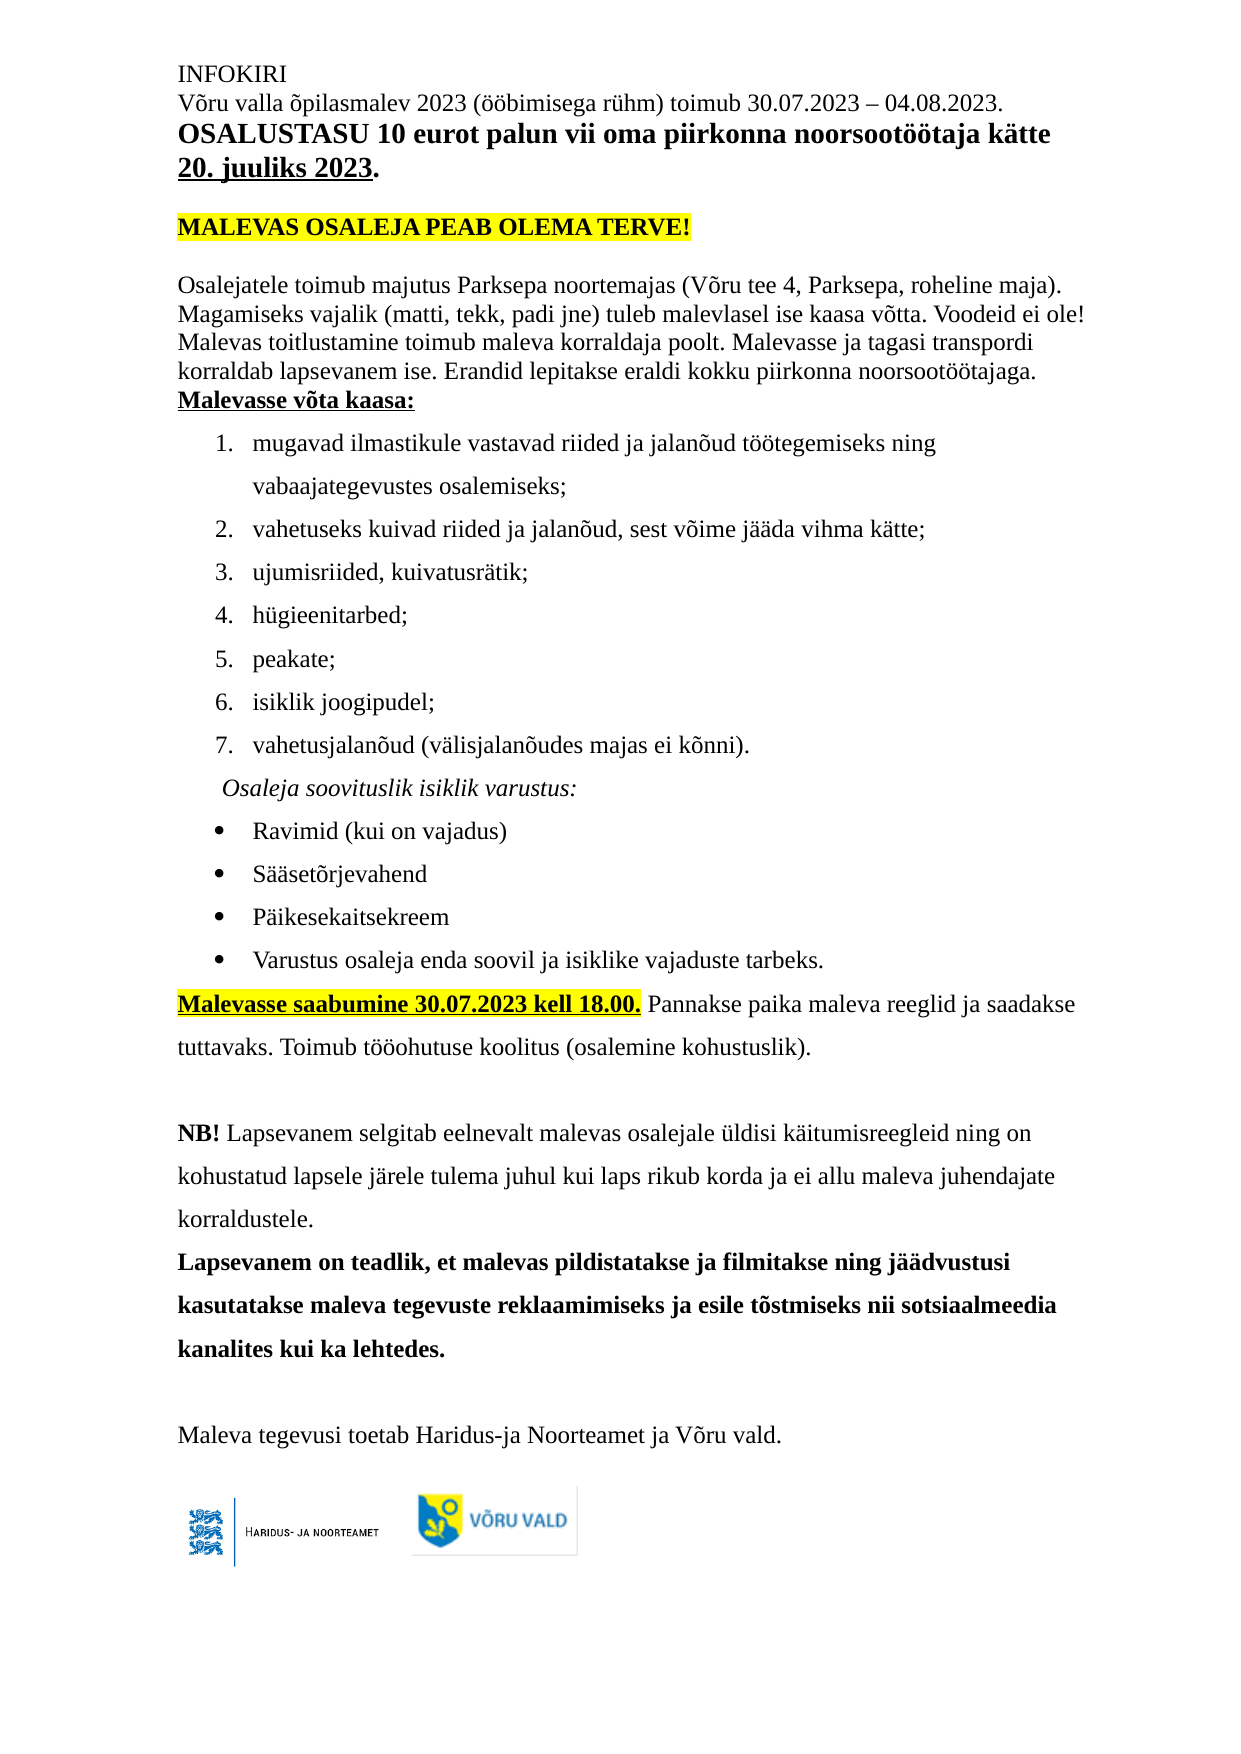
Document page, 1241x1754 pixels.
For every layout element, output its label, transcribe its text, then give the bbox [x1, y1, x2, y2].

text Võru valla õpilasmalev 2023 (ööbimisega rühm) toimub 30.07.2023 – 04.08.2023. [177, 88, 1122, 117]
list mugavad ilmastikule vastavad riided ja jalanõud töötegemiseks ning vabaajategevustes osalemiseks; [215, 428, 1122, 500]
list peakate; [215, 644, 1122, 672]
list isiklik joogipudel; [215, 687, 1122, 716]
list vahetusjalanõud (välisjalanõudes majas ei kõnni). [215, 730, 1122, 759]
text Malevasse võta kaasa: [177, 385, 1122, 414]
text 20. juuliks 2023. [177, 150, 1122, 184]
text OSALUSTASU 10 eurot palun vii oma piirkonna noorsootöötaja kätte [177, 117, 1122, 150]
list ujumisriided, kuivatusrätik; [215, 557, 1122, 586]
text Maleva tegevusi toetab Haridus-ja Noorteamet ja Võru vald. [177, 1420, 1122, 1449]
list Ravimid (kui on vajadus) [215, 816, 1122, 845]
text MALEVAS OSALEJA PEAB OLEMA TERVE! [177, 212, 1122, 241]
list Varustus osaleja enda soovil ja isiklike vajaduste tarbeks. [215, 946, 1122, 974]
text INFOKIRI [177, 59, 1122, 88]
list vahetuseks kuivad riided ja jalanõud, sest võime jääda vihma kätte; [215, 514, 1122, 543]
list Sääsetõrjevahend [215, 859, 1122, 888]
text Osaleja soovituslik isiklik varustus: [222, 773, 1122, 802]
list hügieenitarbed; [215, 601, 1122, 629]
text Osalejatele toimub majutus Parksepa noortemajas (Võru tee 4, Parksepa, roheline maja). Magamiseks vajalik (matti, tekk, padi jne) tuleb malevlasel ise kaasa võtta. Voodeid ei ole! Malevas toitlustamine toimub maleva korraldaja poolt. Malevasse ja tagasi transpordi korraldab lapsevanem ise. Erandid lepitakse eraldi kokku piirkonna noorsootöötajaga. [177, 270, 1122, 385]
text NB! Lapsevanem selgitab eelnevalt malevas osalejale üldisi käitumisreegleid ning on kohustatud lapsele järele tulema juhul kui laps rikub korda ja ei allu maleva juhendajate korraldustele. [177, 1118, 1122, 1233]
list Päikesekaitsekreem [215, 902, 1122, 931]
text Lapsevanem on teadlik, et malevas pildistatakse ja filmitakse ning jäädvustusi kasutatakse maleva tegevuste reklaamimiseks ja esile tõstmiseks nii sotsiaalmeedia kanalites kui ka lehtedes. [177, 1247, 1122, 1362]
text Malevasse saabumine 30.07.2023 kell 18.00. Pannakse paika maleva reeglid ja saadakse tuttavaks. Toimub tööohutuse koolitus (osalemine kohustuslik). [177, 989, 1122, 1061]
